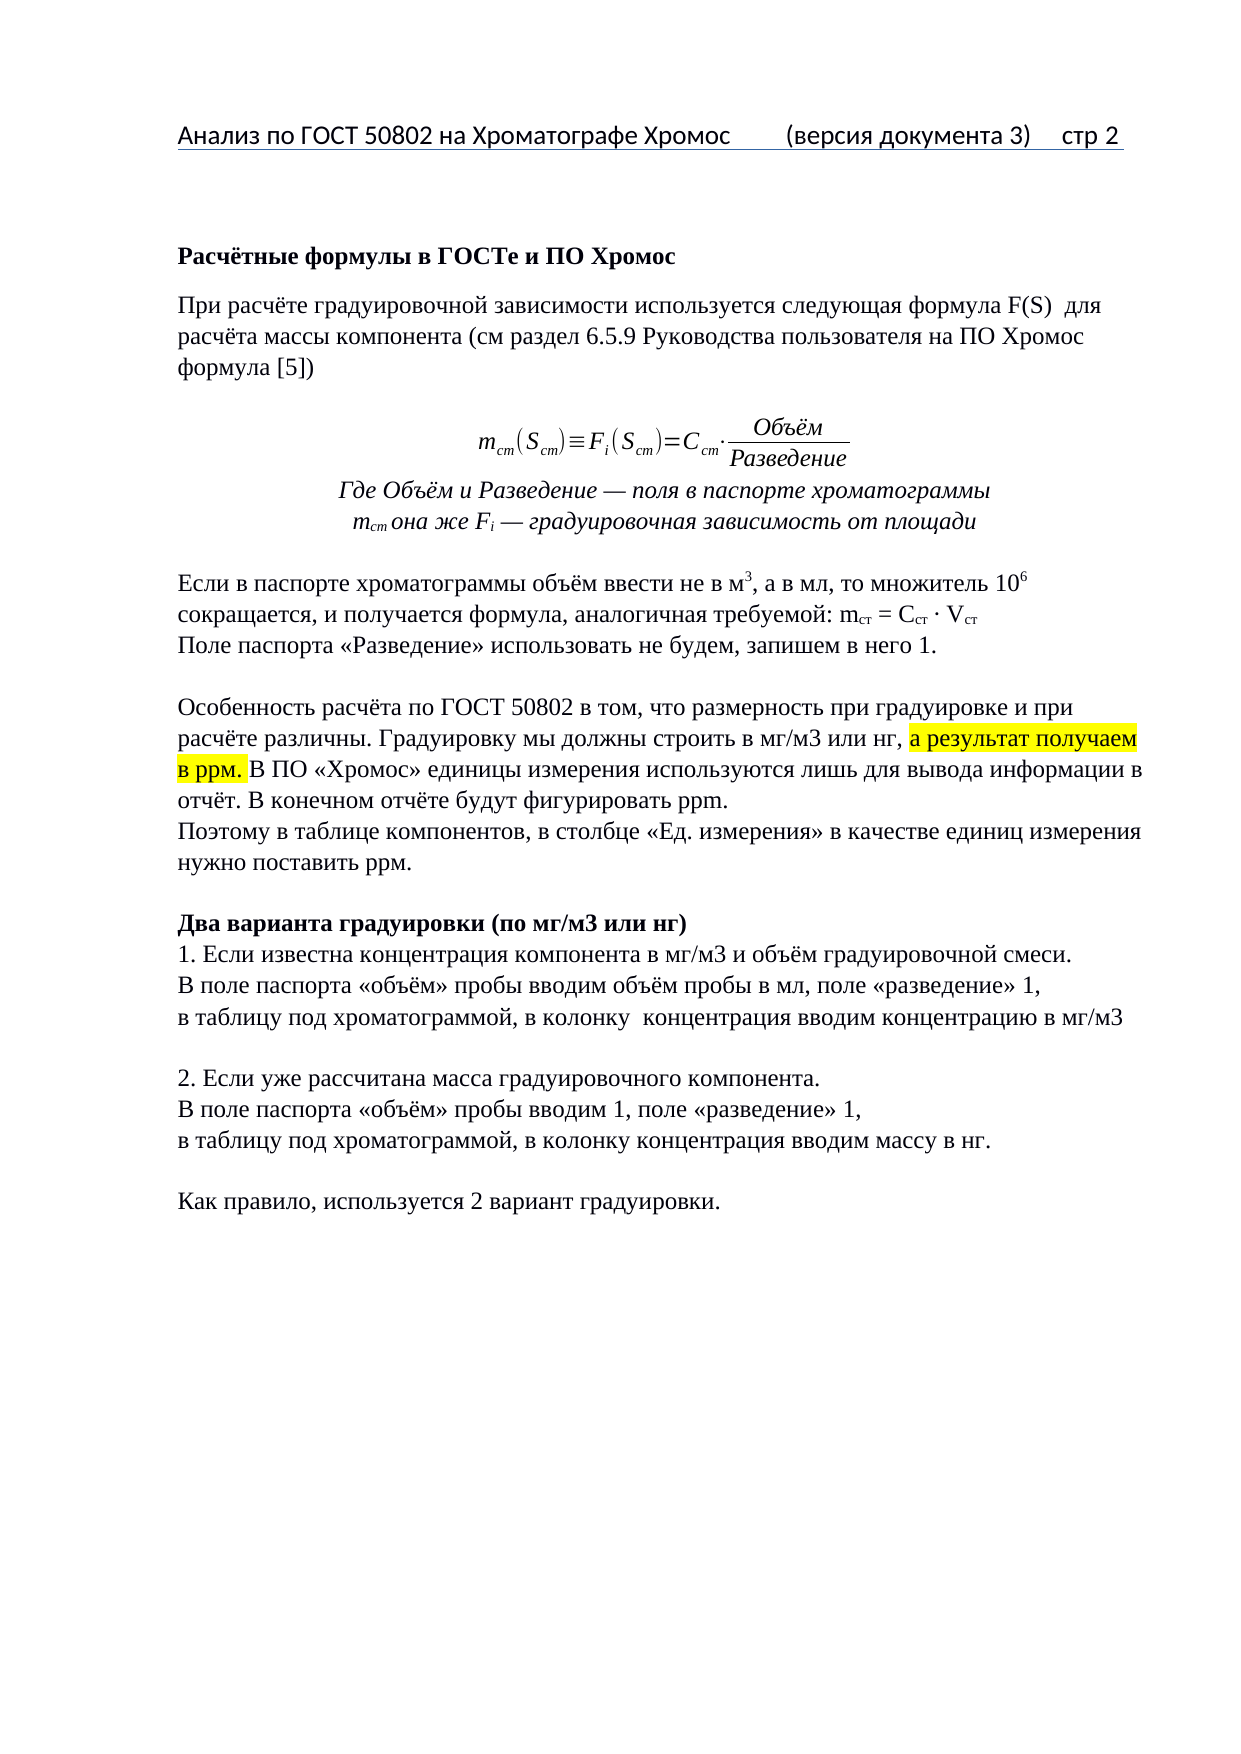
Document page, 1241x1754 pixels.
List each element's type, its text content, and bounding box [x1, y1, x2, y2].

text в таблицу под хроматограммой, в колонку концентрация вводим массу в нг. [177, 1125, 1152, 1154]
text 1. Если известна концентрация компонента в мг/м3 и объём градуировочной смеси. [177, 939, 1152, 968]
text mст она же Fi — градуировочная зависимость от площади [177, 506, 1152, 534]
text Как правило, используется 2 вариант градуировки. [177, 1186, 1152, 1215]
text Расчётные формулы в ГОСТе и ПО Хромос [177, 241, 1152, 270]
text Поле паспорта «Разведение» использовать не будем, запишем в него 1. [177, 630, 1152, 659]
text В поле паспорта «объём» пробы вводим 1, поле «разведение» 1, [177, 1094, 1152, 1123]
text Два варианта градуировки (по мг/м3 или нг) [177, 908, 1152, 937]
text Особенность расчёта по ГОСТ 50802 в том, что размерность при градуировке и при расчёте различны. Градуировку мы должны строить в мг/м3 или нг, а результат получаем в ррм. В ПО «Хромос» единицы измерения используются лишь для вывода информации в отчёт. В конечном отчёте будут фигурировать ppm. [177, 692, 1152, 814]
text Если в паспорте хроматограммы объём ввести не в м3, а в мл, то множитель 106 сокращается, и получается формула, аналогичная требуемой: mcт = Сст ∙ Vст [177, 568, 1152, 628]
text Поэтому в таблице компонентов, в столбце «Ед. измерения» в качестве единиц измерения нужно поставить ррм. [177, 816, 1152, 876]
text При расчёте градуировочной зависимости используется следующая формула F(S) для расчёта массы компонента (см раздел 6.5.9 Руководства пользователя на ПО Хромос формула [5]) [177, 290, 1152, 381]
text 2. Если уже рассчитана масса градуировочного компонента. [177, 1063, 1152, 1092]
text Где Объём и Разведение — поля в паспорте хроматограммы [177, 475, 1152, 503]
text В поле паспорта «объём» пробы вводим объём пробы в мл, поле «разведение» 1, [177, 971, 1152, 999]
text в таблицу под хроматограммой, в колонку концентрация вводим концентрацию в мг/м3 [177, 1002, 1152, 1030]
